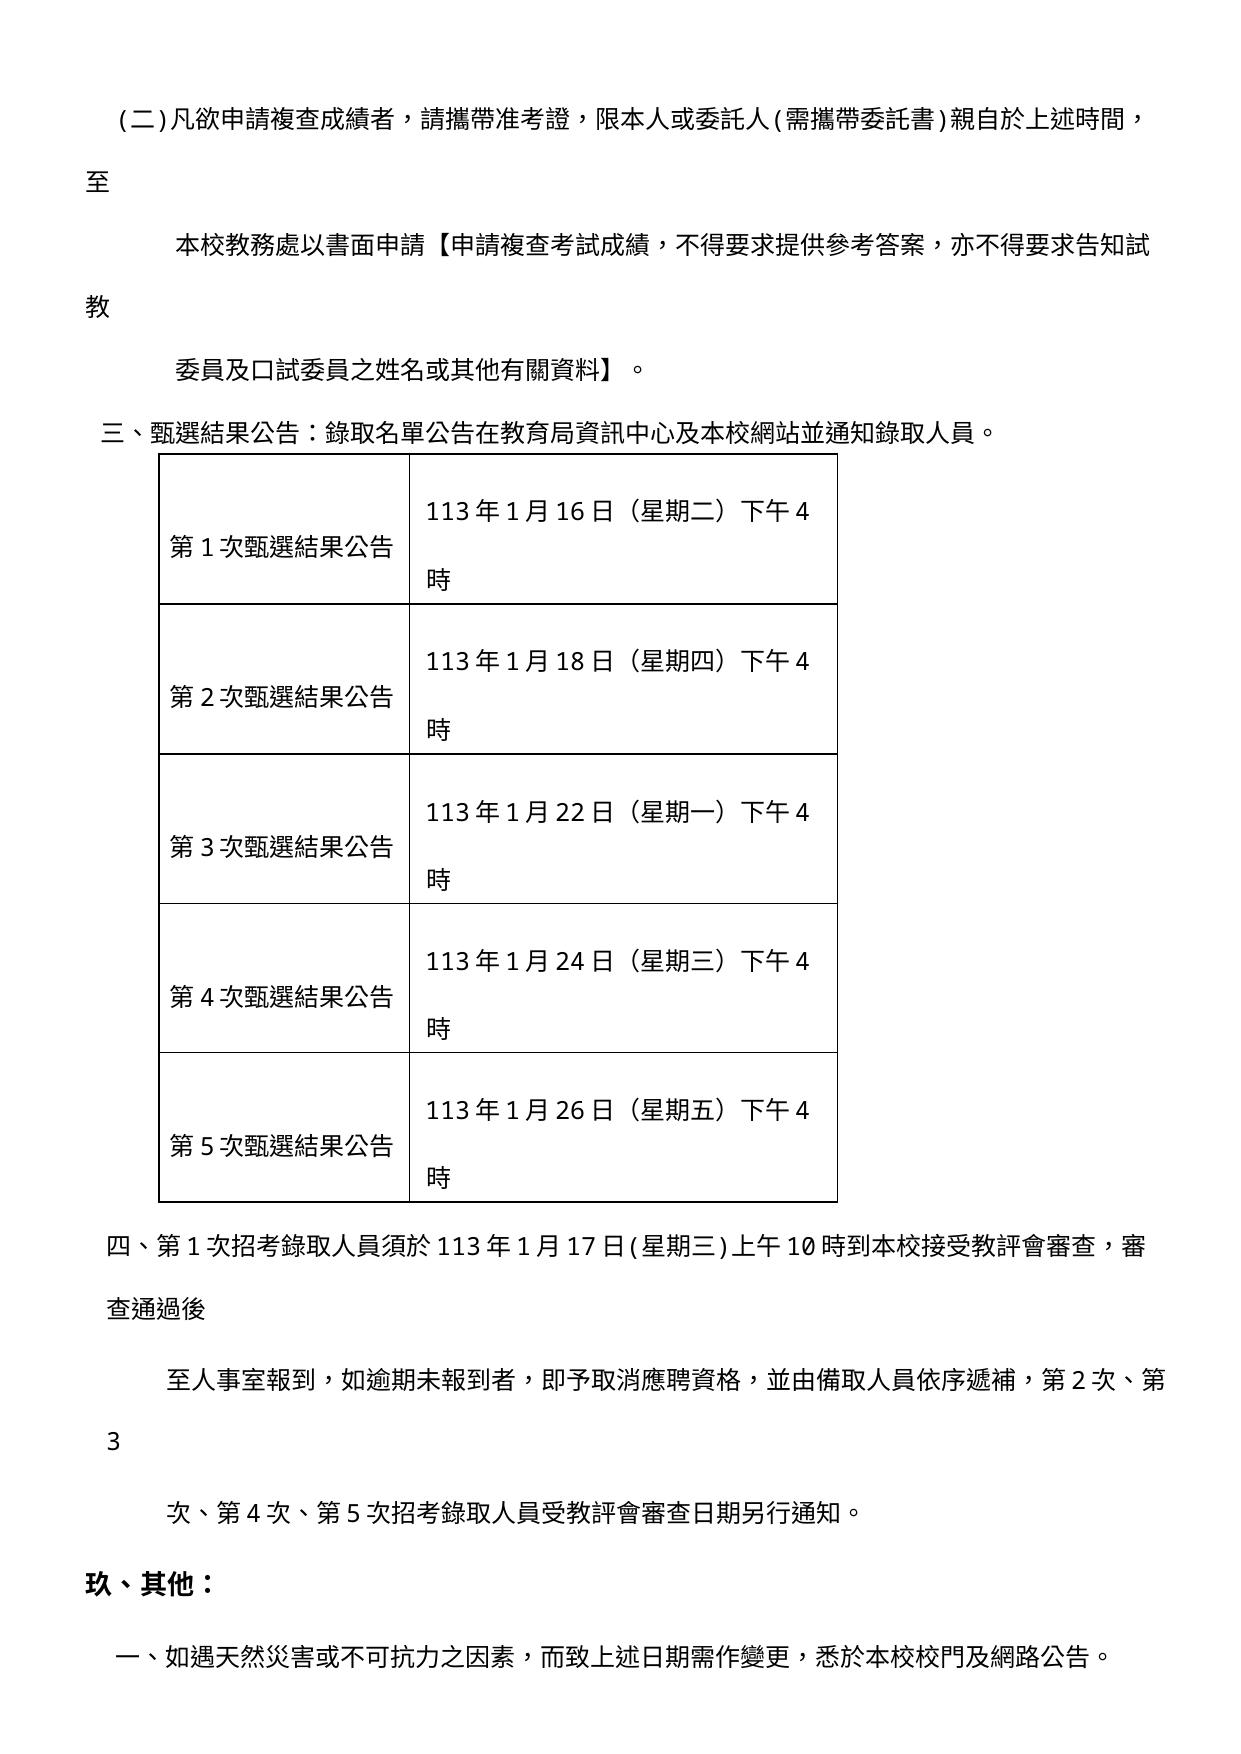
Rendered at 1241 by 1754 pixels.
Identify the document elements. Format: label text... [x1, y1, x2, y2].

text 至人事室報到，如逾期未報到者，即予取消應聘資格，並由備取人員依序遞補，第2次、第3 [106, 1337, 1169, 1462]
text 次、第4次、第5次招考錄取人員受教評會審查日期另行通知。 [106, 1470, 1169, 1533]
table_cell 第5次甄選結果公告 [160, 1053, 409, 1201]
table_cell 113年1月18日（星期四）下午4時 [410, 605, 837, 753]
text (二)凡欲申請複查成績者，請攜帶准考證，限本人或委託人(需攜帶委託書)親自於上述時間，至 [85, 76, 1169, 201]
text 一、如遇天然災害或不可抗力之因素，而致上述日期需作變更，悉於本校校門及網路公告。 [86, 1613, 1169, 1676]
table_cell 第3次甄選結果公告 [160, 755, 409, 903]
text 委員及口試委員之姓名或其他有關資料】。 [85, 327, 1169, 389]
table_header 113年1月16日（星期二）下午4時 [410, 455, 837, 603]
table_cell 113年1月22日（星期一）下午4時 [410, 755, 837, 903]
text 四、第1次招考錄取人員須於113年1月17日(星期三)上午10時到本校接受教評會審查，審查通過後 [106, 1203, 1169, 1328]
table_cell 第4次甄選結果公告 [160, 904, 409, 1052]
table_cell 第2次甄選結果公告 [160, 605, 409, 753]
table_cell 113年1月24日（星期三）下午4時 [410, 904, 837, 1052]
table_header 第1次甄選結果公告 [160, 455, 409, 603]
text 玖、其他： [86, 1541, 1169, 1604]
text 三、甄選結果公告：錄取名單公告在教育局資訊中心及本校網站並通知錄取人員。 [86, 390, 1169, 452]
table_cell 113年1月26日（星期五）下午4時 [410, 1053, 837, 1201]
text 本校教務處以書面申請【申請複查考試成績，不得要求提供參考答案，亦不得要求告知試教 [85, 202, 1169, 327]
